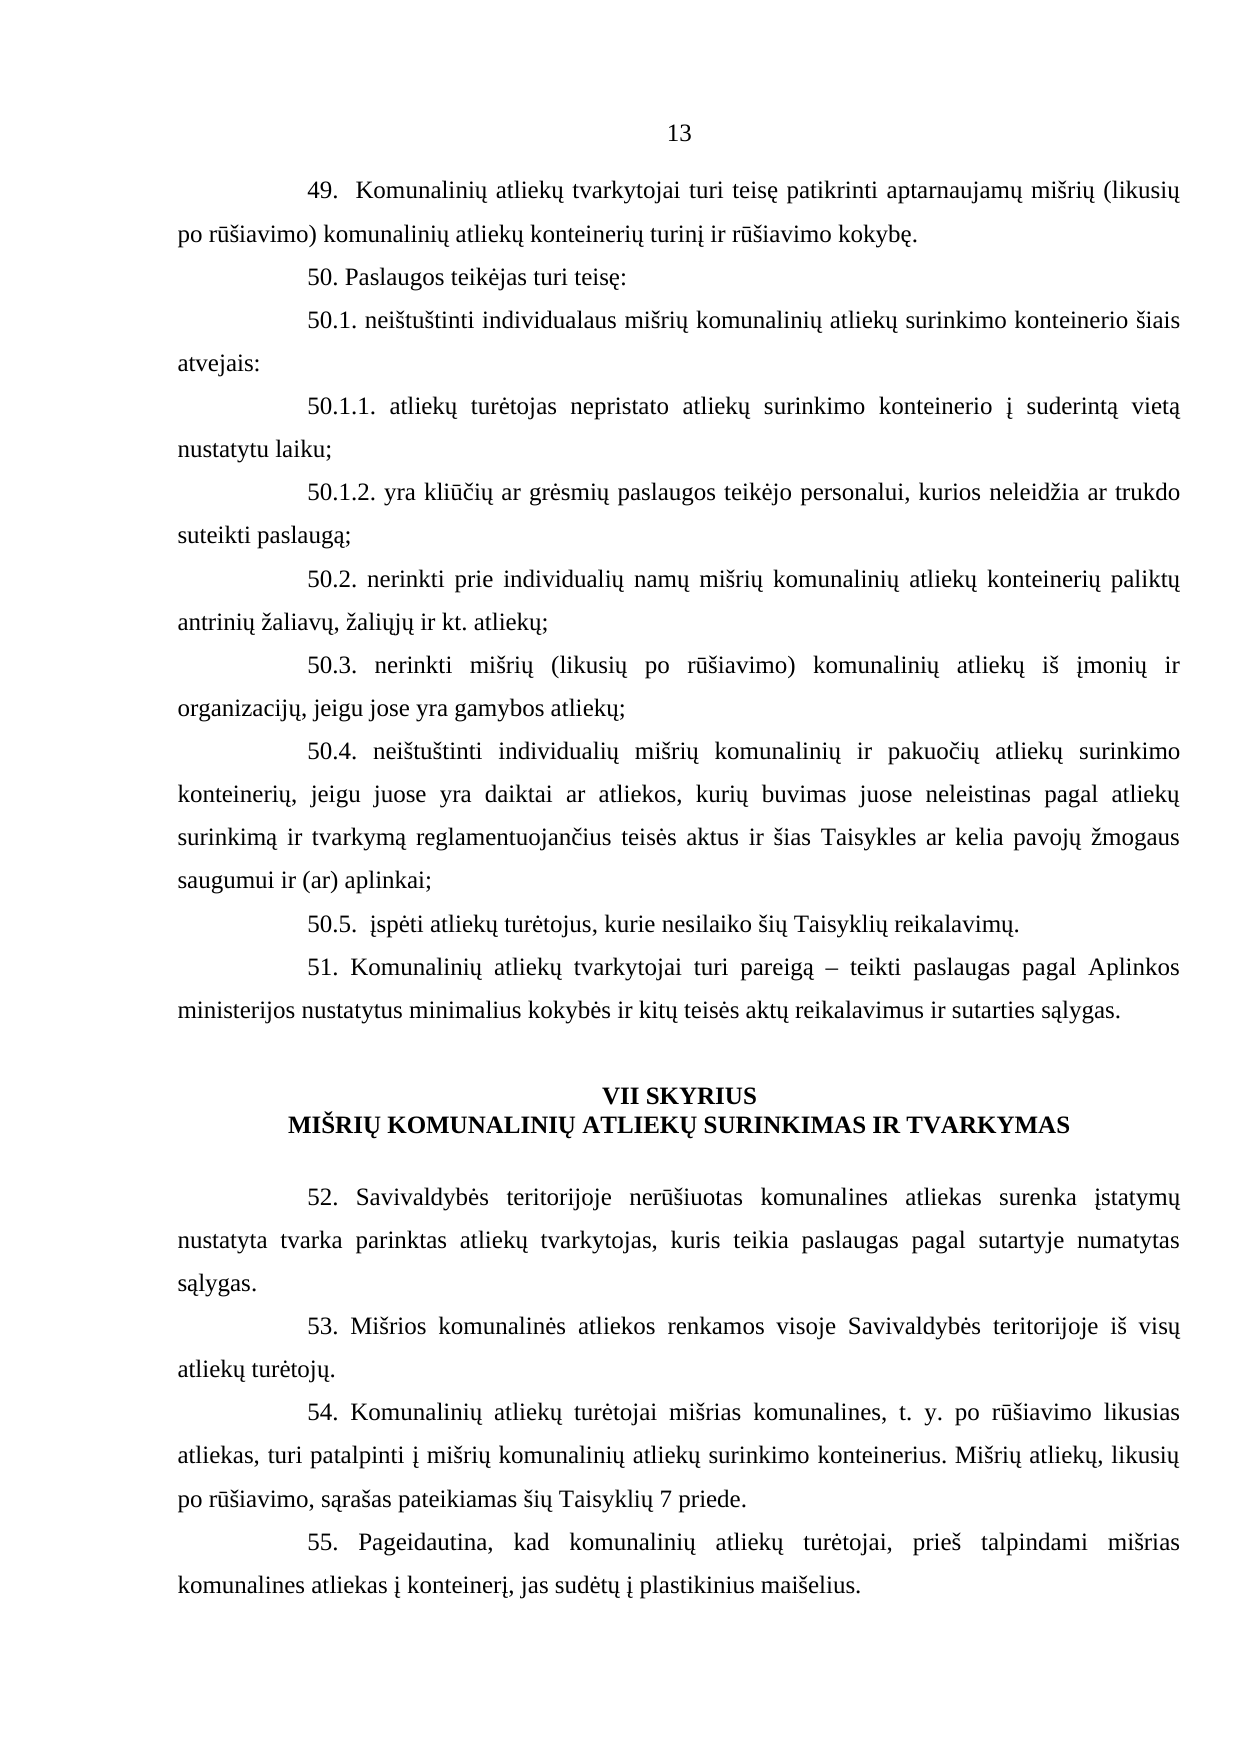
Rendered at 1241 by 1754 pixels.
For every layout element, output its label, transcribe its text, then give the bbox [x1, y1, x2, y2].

text 53. Mišrios komunalinės atliekos renkamos visoje Savivaldybės teritorijoje iš visų atliekų turėtojų. [177, 1311, 1181, 1383]
text 49. Komunalinių atliekų tvarkytojai turi teisę patikrinti aptarnaujamų mišrių (likusių po rūšiavimo) komunalinių atliekų konteinerių turinį ir rūšiavimo kokybę. [177, 176, 1181, 247]
text 50.1.2. yra kliūčių ar grėsmių paslaugos teikėjo personalui, kurios neleidžia ar trukdo suteikti paslaugą; [177, 477, 1181, 549]
text 50. Paslaugos teikėjas turi teisę: [177, 262, 1181, 291]
text 52. Savivaldybės teritorijoje nerūšiuotas komunalines atliekas surenka įstatymų nustatyta tvarka parinktas atliekų tvarkytojas, kuris teikia paslaugas pagal sutartyje numatytas sąlygas. [177, 1182, 1181, 1297]
text MIŠRIŲ KOMUNALINIŲ ATLIEKŲ SURINKIMAS IR TVARKYMAS [177, 1110, 1181, 1139]
text 54. Komunalinių atliekų turėtojai mišrias komunalines, t. y. po rūšiavimo likusias atliekas, turi patalpinti į mišrių komunalinių atliekų surinkimo konteinerius. Mišrių atliekų, likusių po rūšiavimo, sąrašas pateikiamas šių Taisyklių 7 priede. [177, 1397, 1181, 1512]
text 55. Pageidautina, kad komunalinių atliekų turėtojai, prieš talpindami mišrias komunalines atliekas į konteinerį, jas sudėtų į plastikinius maišelius. [177, 1527, 1181, 1599]
text 50.1. neištuštinti individualaus mišrių komunalinių atliekų surinkimo konteinerio šiais atvejais: [177, 305, 1181, 377]
text 50.5. įspėti atliekų turėtojus, kurie nesilaiko šių Taisyklių reikalavimų. [177, 909, 1181, 937]
text VII SKYRIUS [177, 1081, 1181, 1110]
text 51. Komunalinių atliekų tvarkytojai turi pareigą – teikti paslaugas pagal Aplinkos ministerijos nustatytus minimalius kokybės ir kitų teisės aktų reikalavimus ir sutarties sąlygas. [177, 952, 1181, 1024]
text 50.2. nerinkti prie individualių namų mišrių komunalinių atliekų konteinerių paliktų antrinių žaliavų, žaliųjų ir kt. atliekų; [177, 564, 1181, 636]
text 50.3. nerinkti mišrių (likusių po rūšiavimo) komunalinių atliekų iš įmonių ir organizacijų, jeigu jose yra gamybos atliekų; [177, 650, 1181, 722]
text 50.4. neištuštinti individualių mišrių komunalinių ir pakuočių atliekų surinkimo konteinerių, jeigu juose yra daiktai ar atliekos, kurių buvimas juose neleistinas pagal atliekų surinkimą ir tvarkymą reglamentuojančius teisės aktus ir šias Taisykles ar kelia pavojų žmogaus saugumui ir (ar) aplinkai; [177, 736, 1181, 894]
text 50.1.1. atliekų turėtojas nepristato atliekų surinkimo konteinerio į suderintą vietą nustatytu laiku; [177, 391, 1181, 463]
